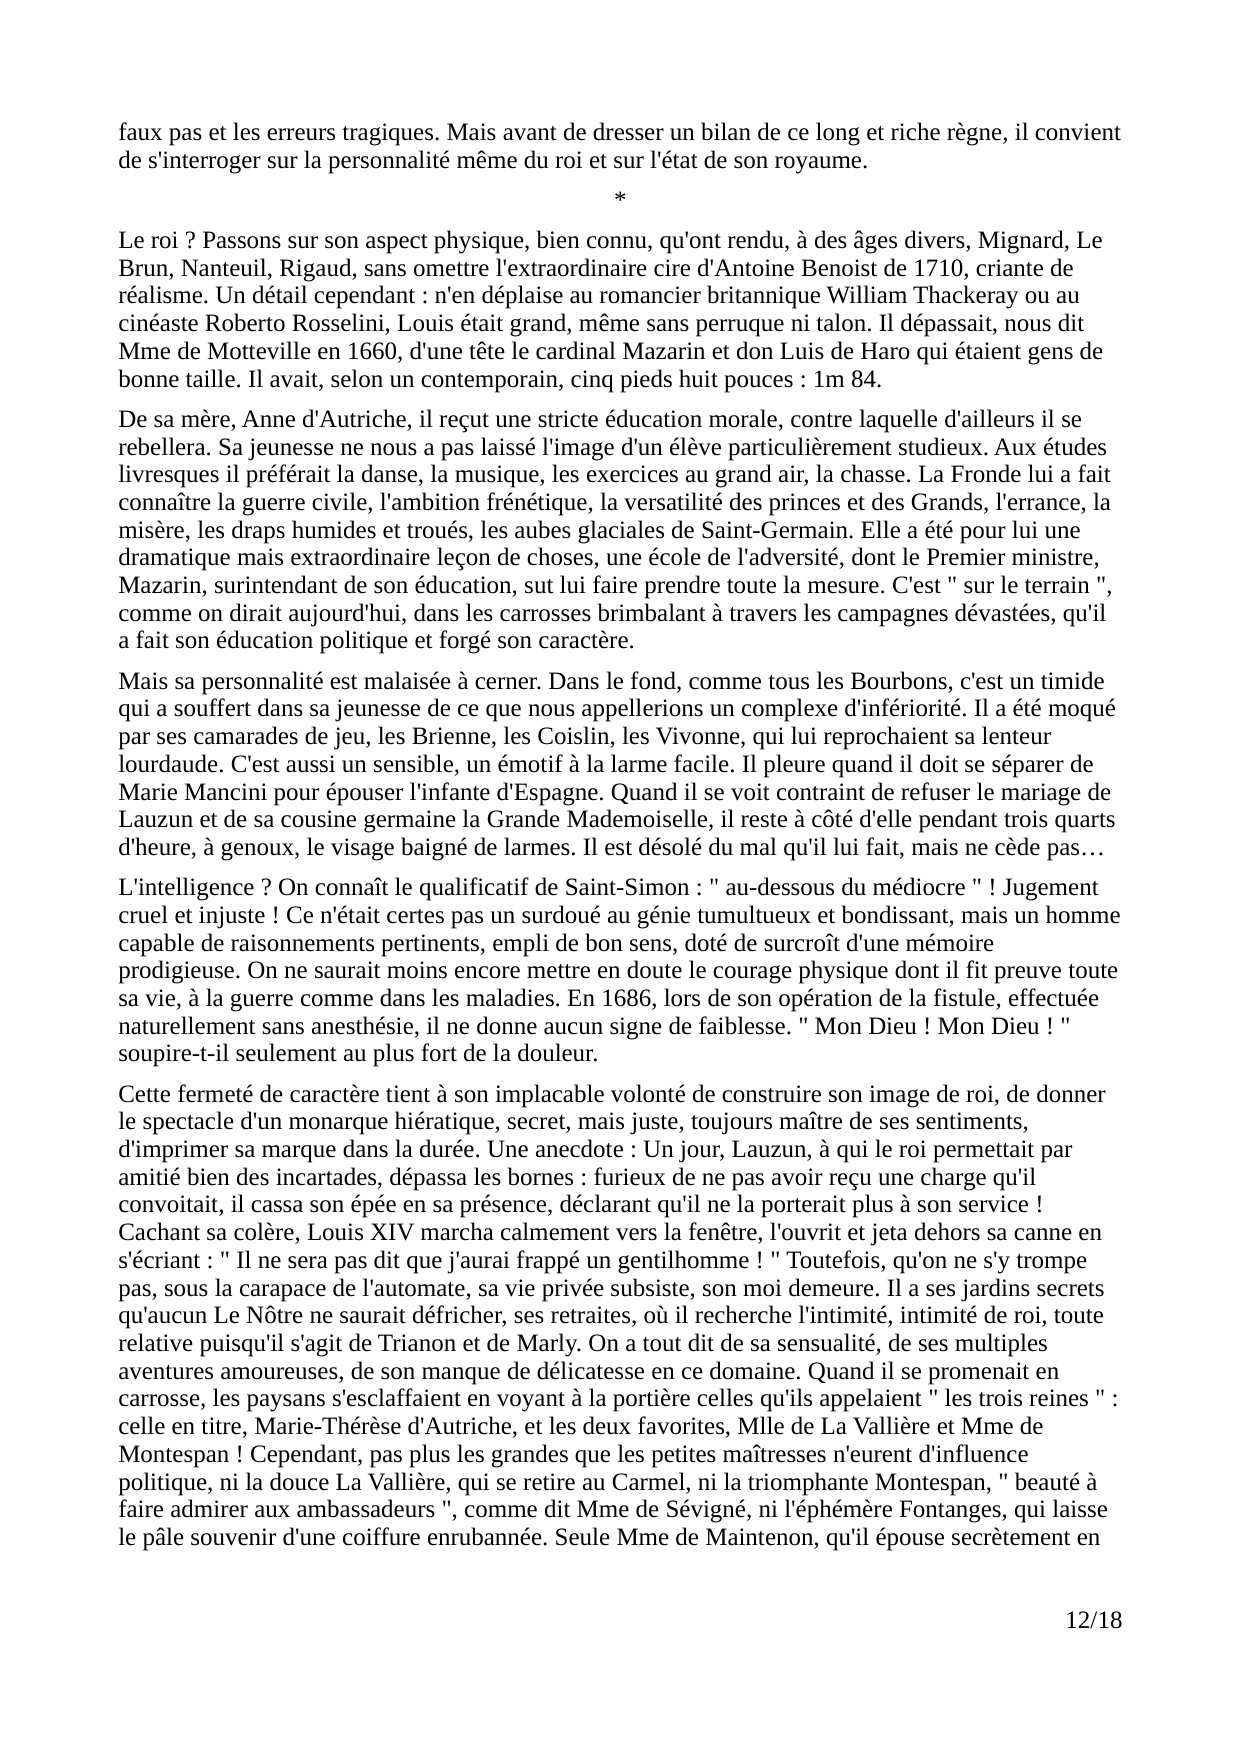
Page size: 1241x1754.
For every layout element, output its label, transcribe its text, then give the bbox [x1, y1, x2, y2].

text faux pas et les erreurs tragiques. Mais avant de dresser un bilan de ce long et riche règne, il convient de s'interroger sur la personnalité même du roi et sur l'état de son royaume. [118, 118, 1122, 173]
text Cette fermeté de caractère tient à son implacable volonté de construire son image de roi, de donner le spectacle d'un monarque hiératique, secret, mais juste, toujours maître de ses sentiments, d'imprimer sa marque dans la durée. Une anecdote : Un jour, Lauzun, à qui le roi permettait par amitié bien des incartades, dépassa les bornes : furieux de ne pas avoir reçu une charge qu'il convoitait, il cassa son épée en sa présence, déclarant qu'il ne la porterait plus à son service ! Cachant sa colère, Louis XIV marcha calmement vers la fenêtre, l'ouvrit et jeta dehors sa canne en s'écriant : " Il ne sera pas dit que j'aurai frappé un gentilhomme ! " Toutefois, qu'on ne s'y trompe pas, sous la carapace de l'automate, sa vie privée subsiste, son moi demeure. Il a ses jardins secrets qu'aucun Le Nôtre ne saurait défricher, ses retraites, où il recherche l'intimité, intimité de roi, toute relative puisqu'il s'agit de Trianon et de Marly. On a tout dit de sa sensualité, de ses multiples aventures amoureuses, de son manque de délicatesse en ce domaine. Quand il se promenait en carrosse, les paysans s'esclaffaient en voyant à la portière celles qu'ils appelaient " les trois reines " : celle en titre, Marie-Thérèse d'Autriche, et les deux favorites, Mlle de La Vallière et Mme de Montespan ! Cependant, pas plus les grandes que les petites maîtresses n'eurent d'influence politique, ni la douce La Vallière, qui se retire au Carmel, ni la triomphante Montespan, " beauté à faire admirer aux ambassadeurs ", comme dit Mme de Sévigné, ni l'éphémère Fontanges, qui laisse le pâle souvenir d'une coiffure enrubannée. Seule Mme de Maintenon, qu'il épouse secrètement en [118, 1080, 1122, 1551]
text L'intelligence ? On connaît le qualificatif de Saint-Simon : " au-dessous du médiocre " ! Jugement cruel et injuste ! Ce n'était certes pas un surdoué au génie tumultueux et bondissant, mais un homme capable de raisonnements pertinents, empli de bon sens, doté de surcroît d'une mémoire prodigieuse. On ne saurait moins encore mettre en doute le courage physique dont il fit preuve toute sa vie, à la guerre comme dans les maladies. En 1686, lors de son opération de la fistule, effectuée naturellement sans anesthésie, il ne donne aucun signe de faiblesse. " Mon Dieu ! Mon Dieu ! " soupire-t-il seulement au plus fort de la douleur. [118, 873, 1122, 1067]
text Mais sa personnalité est malaisée à cerner. Dans le fond, comme tous les Bourbons, c'est un timide qui a souffert dans sa jeunesse de ce que nous appellerions un complexe d'infériorité. Il a été moqué par ses camarades de jeu, les Brienne, les Coislin, les Vivonne, qui lui reprochaient sa lenteur lourdaude. C'est aussi un sensible, un émotif à la larme facile. Il pleure quand il doit se séparer de Marie Mancini pour épouser l'infante d'Espagne. Quand il se voit contraint de refuser le mariage de Lauzun et de sa cousine germaine la Grande Mademoiselle, il reste à côté d'elle pendant trois quarts d'heure, à genoux, le visage baigné de larmes. Il est désolé du mal qu'il lui fait, mais ne cède pas… [118, 667, 1122, 861]
text Le roi ? Passons sur son aspect physique, bien connu, qu'ont rendu, à des âges divers, Mignard, Le Brun, Nanteuil, Rigaud, sans omettre l'extraordinaire cire d'Antoine Benoist de 1710, criante de réalisme. Un détail cependant : n'en déplaise au romancier britannique William Thackeray ou au cinéaste Roberto Rosselini, Louis était grand, même sans perruque ni talon. Il dépassait, nous dit Mme de Motteville en 1660, d'une tête le cardinal Mazarin et don Luis de Haro qui étaient gens de bonne taille. Il avait, selon un contemporain, cinq pieds huit pouces : 1m 84. [118, 226, 1122, 392]
text * [118, 186, 1122, 214]
text De sa mère, Anne d'Autriche, il reçut une stricte éducation morale, contre laquelle d'ailleurs il se rebellera. Sa jeunesse ne nous a pas laissé l'image d'un élève particulièrement studieux. Aux études livresques il préférait la danse, la musique, les exercices au grand air, la chasse. La Fronde lui a fait connaître la guerre civile, l'ambition frénétique, la versatilité des princes et des Grands, l'errance, la misère, les draps humides et troués, les aubes glaciales de Saint-Germain. Elle a été pour lui une dramatique mais extraordinaire leçon de choses, une école de l'adversité, dont le Premier ministre, Mazarin, surintendant de son éducation, sut lui faire prendre toute la mesure. C'est " sur le terrain ", comme on dirait aujourd'hui, dans les carrosses brimbalant à travers les campagnes dévastées, qu'il a fait son éducation politique et forgé son caractère. [118, 405, 1122, 654]
